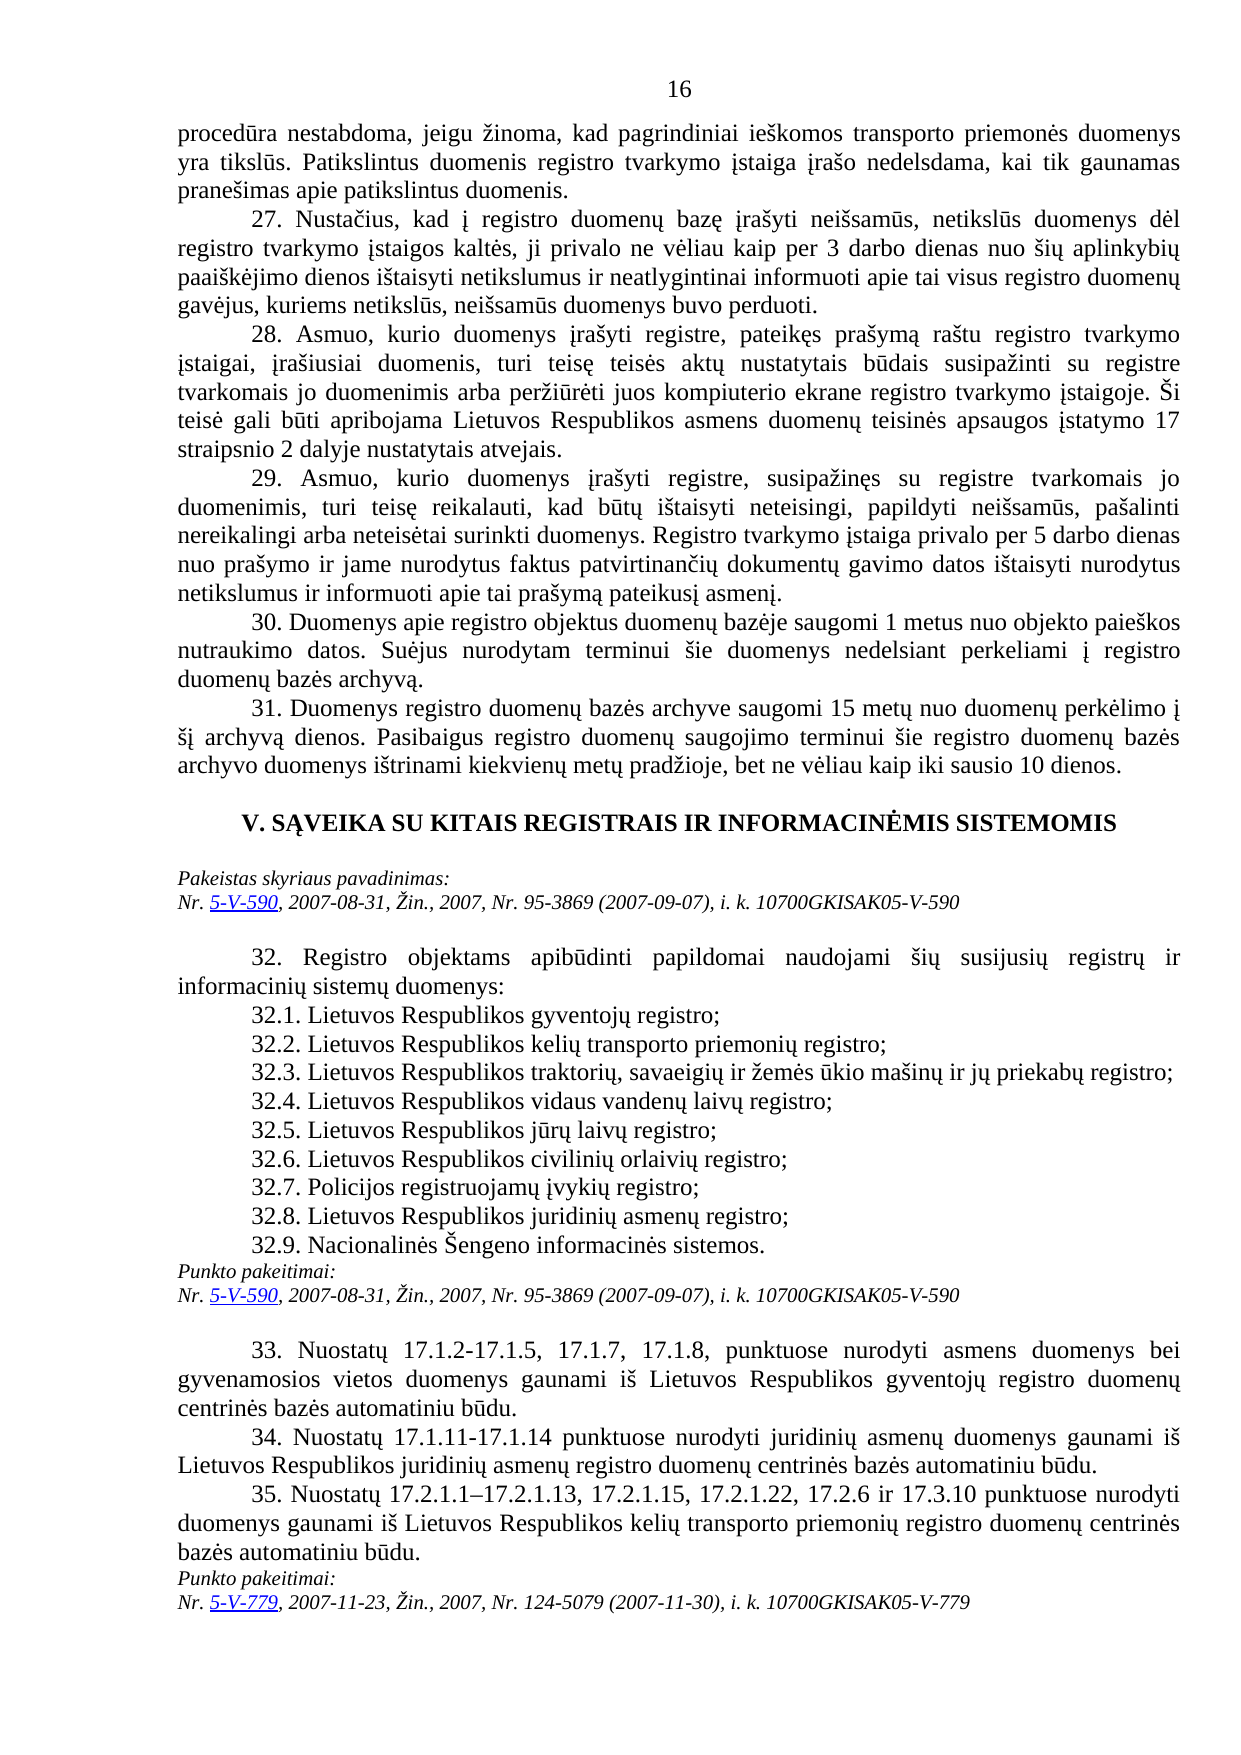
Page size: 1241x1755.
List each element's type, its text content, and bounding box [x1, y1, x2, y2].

text 34. Nuostatų 17.1.11-17.1.14 punktuose nurodyti juridinių asmenų duomenys gaunami iš Lietuvos Respublikos juridinių asmenų registro duomenų centrinės bazės automatiniu būdu. [177, 1422, 1181, 1479]
text 32.8. Lietuvos Respublikos juridinių asmenų registro; [177, 1201, 1181, 1230]
text Nr. 5-V-590, 2007-08-31, Žin., 2007, Nr. 95-3869 (2007-09-07), i. k. 10700GKISAK05-V-590 [177, 1283, 1181, 1307]
text 32.7. Policijos registruojamų įvykių registro; [177, 1172, 1181, 1201]
text Punkto pakeitimai: [177, 1566, 1181, 1590]
text procedūra nestabdoma, jeigu žinoma, kad pagrindiniai ieškomos transporto priemonės duomenys yra tikslūs. Patikslintus duomenis registro tvarkymo įstaiga įrašo nedelsdama, kai tik gaunamas pranešimas apie patikslintus duomenis. [177, 118, 1181, 204]
text 31. Duomenys registro duomenų bazės archyve saugomi 15 metų nuo duomenų perkėlimo į šį archyvą dienos. Pasibaigus registro duomenų saugojimo terminui šie registro duomenų bazės archyvo duomenys ištrinami kiekvienų metų pradžioje, bet ne vėliau kaip iki sausio 10 dienos. [177, 693, 1181, 779]
text 32.2. Lietuvos Respublikos kelių transporto priemonių registro; [177, 1029, 1181, 1057]
text 32.3. Lietuvos Respublikos traktorių, savaeigių ir žemės ūkio mašinų ir jų priekabų registro; [177, 1057, 1181, 1086]
text 32. Registro objektams apibūdinti papildomai naudojami šių susijusių registrų ir informacinių sistemų duomenys: [177, 942, 1181, 1000]
text 32.6. Lietuvos Respublikos civilinių orlaivių registro; [177, 1144, 1181, 1172]
text 29. Asmuo, kurio duomenys įrašyti registre, susipažinęs su registre tvarkomais jo duomenimis, turi teisę reikalauti, kad būtų ištaisyti neteisingi, papildyti neišsamūs, pašalinti nereikalingi arba neteisėtai surinkti duomenys. Registro tvarkymo įstaiga privalo per 5 darbo dienas nuo prašymo ir jame nurodytus faktus patvirtinančių dokumentų gavimo datos ištaisyti nurodytus netikslumus ir informuoti apie tai prašymą pateikusį asmenį. [177, 463, 1181, 607]
text 35. Nuostatų 17.2.1.1–17.2.1.13, 17.2.1.15, 17.2.1.22, 17.2.6 ir 17.3.10 punktuose nurodyti duomenys gaunami iš Lietuvos Respublikos kelių transporto priemonių registro duomenų centrinės bazės automatiniu būdu. [177, 1479, 1181, 1566]
text Pakeistas skyriaus pavadinimas: [177, 866, 1181, 890]
text 33. Nuostatų 17.1.2-17.1.5, 17.1.7, 17.1.8, punktuose nurodyti asmens duomenys bei gyvenamosios vietos duomenys gaunami iš Lietuvos Respublikos gyventojų registro duomenų centrinės bazės automatiniu būdu. [177, 1336, 1181, 1422]
text 32.9. Nacionalinės Šengeno informacinės sistemos. [177, 1230, 1181, 1259]
text V. SĄVEIKA SU KITAIS REGISTRAIS IR INFORMACINĖMIS SISTEMOMIS [177, 808, 1181, 837]
text 32.5. Lietuvos Respublikos jūrų laivų registro; [177, 1115, 1181, 1144]
text Nr. 5-V-590, 2007-08-31, Žin., 2007, Nr. 95-3869 (2007-09-07), i. k. 10700GKISAK05-V-590 [177, 890, 1181, 914]
text 32.4. Lietuvos Respublikos vidaus vandenų laivų registro; [177, 1086, 1181, 1115]
text Punkto pakeitimai: [177, 1259, 1181, 1283]
text Nr. 5-V-779, 2007-11-23, Žin., 2007, Nr. 124-5079 (2007-11-30), i. k. 10700GKISAK05-V-779 [177, 1590, 1181, 1614]
text 32.1. Lietuvos Respublikos gyventojų registro; [177, 1000, 1181, 1029]
text 30. Duomenys apie registro objektus duomenų bazėje saugomi 1 metus nuo objekto paieškos nutraukimo datos. Suėjus nurodytam terminui šie duomenys nedelsiant perkeliami į registro duomenų bazės archyvą. [177, 607, 1181, 693]
text 28. Asmuo, kurio duomenys įrašyti registre, pateikęs prašymą raštu registro tvarkymo įstaigai, įrašiusiai duomenis, turi teisę teisės aktų nustatytais būdais susipažinti su registre tvarkomais jo duomenimis arba peržiūrėti juos kompiuterio ekrane registro tvarkymo įstaigoje. Ši teisė gali būti apribojama Lietuvos Respublikos asmens duomenų teisinės apsaugos įstatymo 17 straipsnio 2 dalyje nustatytais atvejais. [177, 319, 1181, 463]
text 27. Nustačius, kad į registro duomenų bazę įrašyti neišsamūs, netikslūs duomenys dėl registro tvarkymo įstaigos kaltės, ji privalo ne vėliau kaip per 3 darbo dienas nuo šių aplinkybių paaiškėjimo dienos ištaisyti netikslumus ir neatlygintinai informuoti apie tai visus registro duomenų gavėjus, kuriems netikslūs, neišsamūs duomenys buvo perduoti. [177, 204, 1181, 319]
